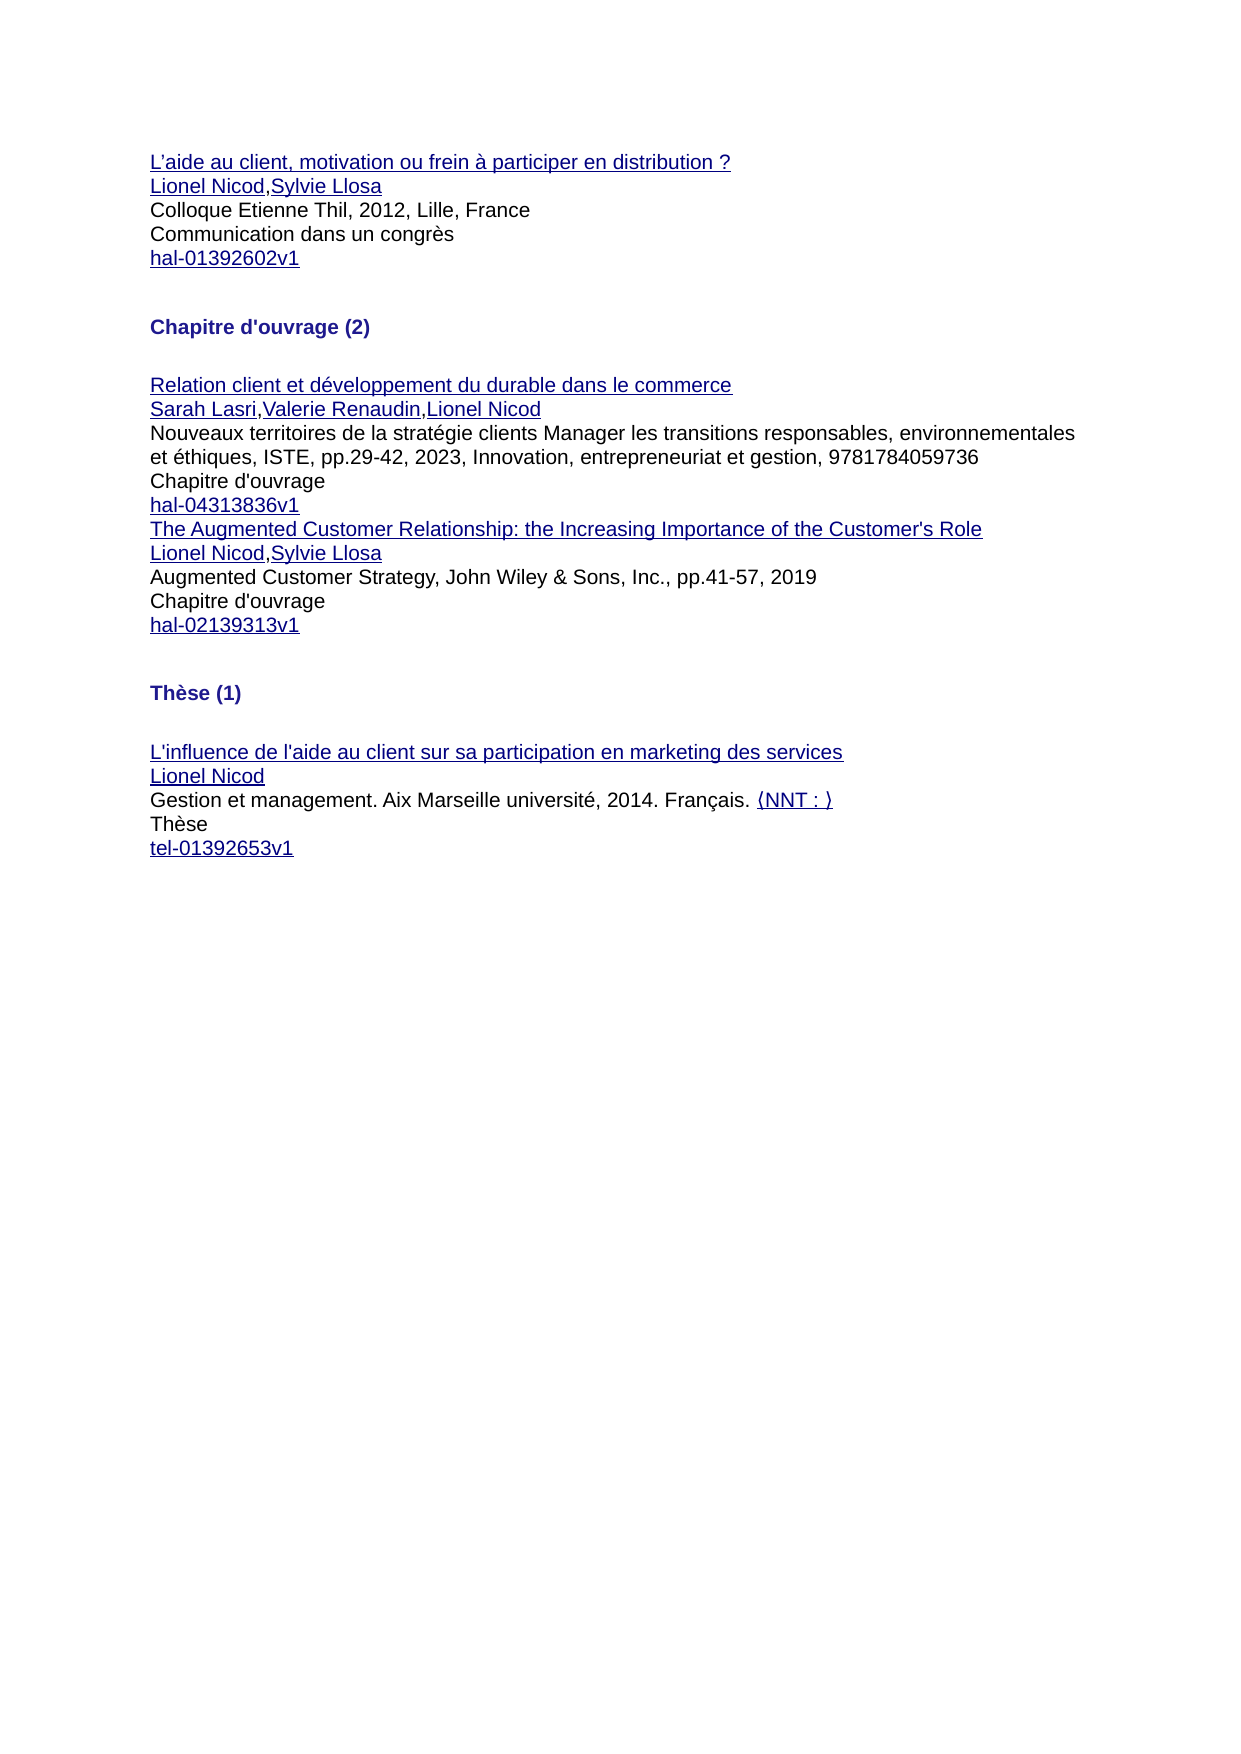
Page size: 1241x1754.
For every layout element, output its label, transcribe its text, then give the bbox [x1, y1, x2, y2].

subtitle Thèse (1) [150, 681, 1090, 705]
table_header L'influence de l'aide au client sur sa participation en marketing des services Lionel Nicod Gestion et management. Aix Marseille université, 2014. Français. ⟨NNT : ⟩ Thèse tel-01392653v1 [150, 740, 1090, 859]
table_header Relation client et développement du durable dans le commerce Sarah Lasri,Valerie Renaudin,Lionel Nicod Nouveaux territoires de la stratégie clients Manager les transitions responsables, environnementales et éthiques, ISTE, pp.29-42, 2023, Innovation, entrepreneuriat et gestion, 9781784059736 Chapitre d'ouvrage hal-04313836v1 [150, 373, 1090, 517]
subtitle Chapitre d'ouvrage (2) [150, 314, 1090, 338]
table_cell The Augmented Customer Relationship: the Increasing Importance of the Customer's Role Lionel Nicod,Sylvie Llosa Augmented Customer Strategy, John Wiley & Sons, Inc., pp.41-57, 2019 Chapitre d'ouvrage hal-02139313v1 [150, 517, 1090, 636]
table_cell L’aide au client, motivation ou frein à participer en distribution ? Lionel Nicod,Sylvie Llosa Colloque Etienne Thil, 2012, Lille, France Communication dans un congrès hal-01392602v1 [150, 150, 1090, 270]
